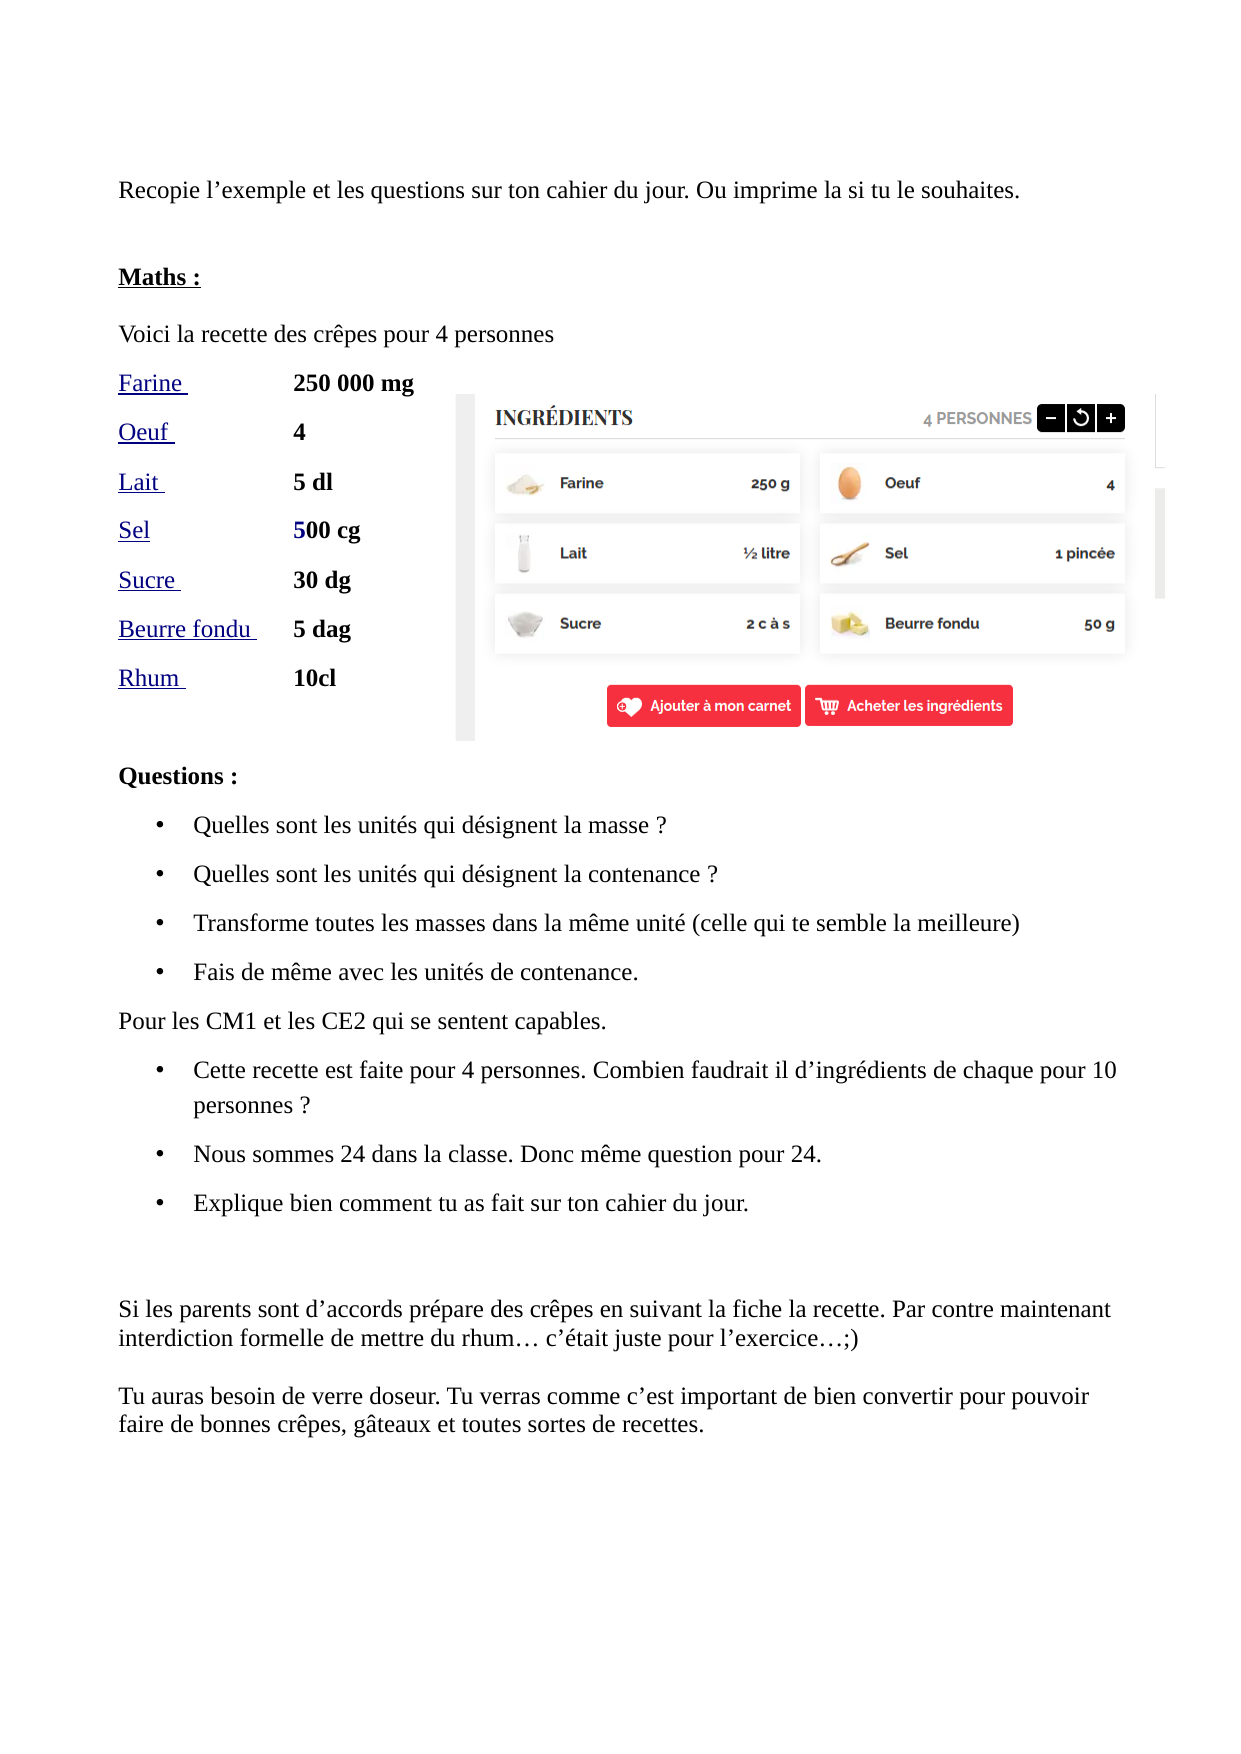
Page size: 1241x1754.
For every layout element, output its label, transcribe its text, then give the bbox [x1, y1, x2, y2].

text Beurre fondu 5 dag [118, 614, 455, 642]
list Fais de même avec les unités de contenance. [156, 957, 1122, 986]
list Explique bien comment tu as fait sur ton cahier du jour. [156, 1188, 1122, 1217]
text Questions : [118, 761, 1122, 790]
text Farine 250 000 mg [118, 368, 1122, 397]
text Oeuf 4 [118, 417, 455, 446]
text Tu auras besoin de verre doseur. Tu verras comme c’est important de bien convertir pour pouvoir faire de bonnes crêpes, gâteaux et toutes sortes de recettes. [118, 1381, 1122, 1438]
text Sucre 30 dg [118, 565, 455, 593]
list Cette recette est faite pour 4 personnes. Combien faudrait il d’ingrédients de chaque pour 10 personnes ? [156, 1055, 1122, 1118]
text Sel 500 cg [118, 516, 455, 544]
text Pour les CM1 et les CE2 qui se sentent capables. [118, 1006, 1122, 1035]
list Quelles sont les unités qui désignent la masse ? [156, 810, 1122, 839]
text Si les parents sont d’accords prépare des crêpes en suivant la fiche la recette. Par contre maintenant interdiction formelle de mettre du rhum… c’était juste pour l’exercice…;) [118, 1294, 1122, 1352]
text Voici la recette des crêpes pour 4 personnes [118, 319, 1122, 348]
list Nous sommes 24 dans la classe. Donc même question pour 24. [156, 1139, 1122, 1168]
text Lait 5 dl [118, 467, 455, 495]
text Maths : [118, 262, 1122, 291]
list Quelles sont les unités qui désignent la contenance ? [156, 859, 1122, 888]
list Transforme toutes les masses dans la même unité (celle qui te semble la meilleure) [156, 908, 1122, 937]
text Rhum 10cl [118, 663, 455, 692]
text Recopie l’exemple et les questions sur ton cahier du jour. Ou imprime la si tu le souhaites. [118, 176, 1122, 204]
picture [455, 394, 1165, 741]
